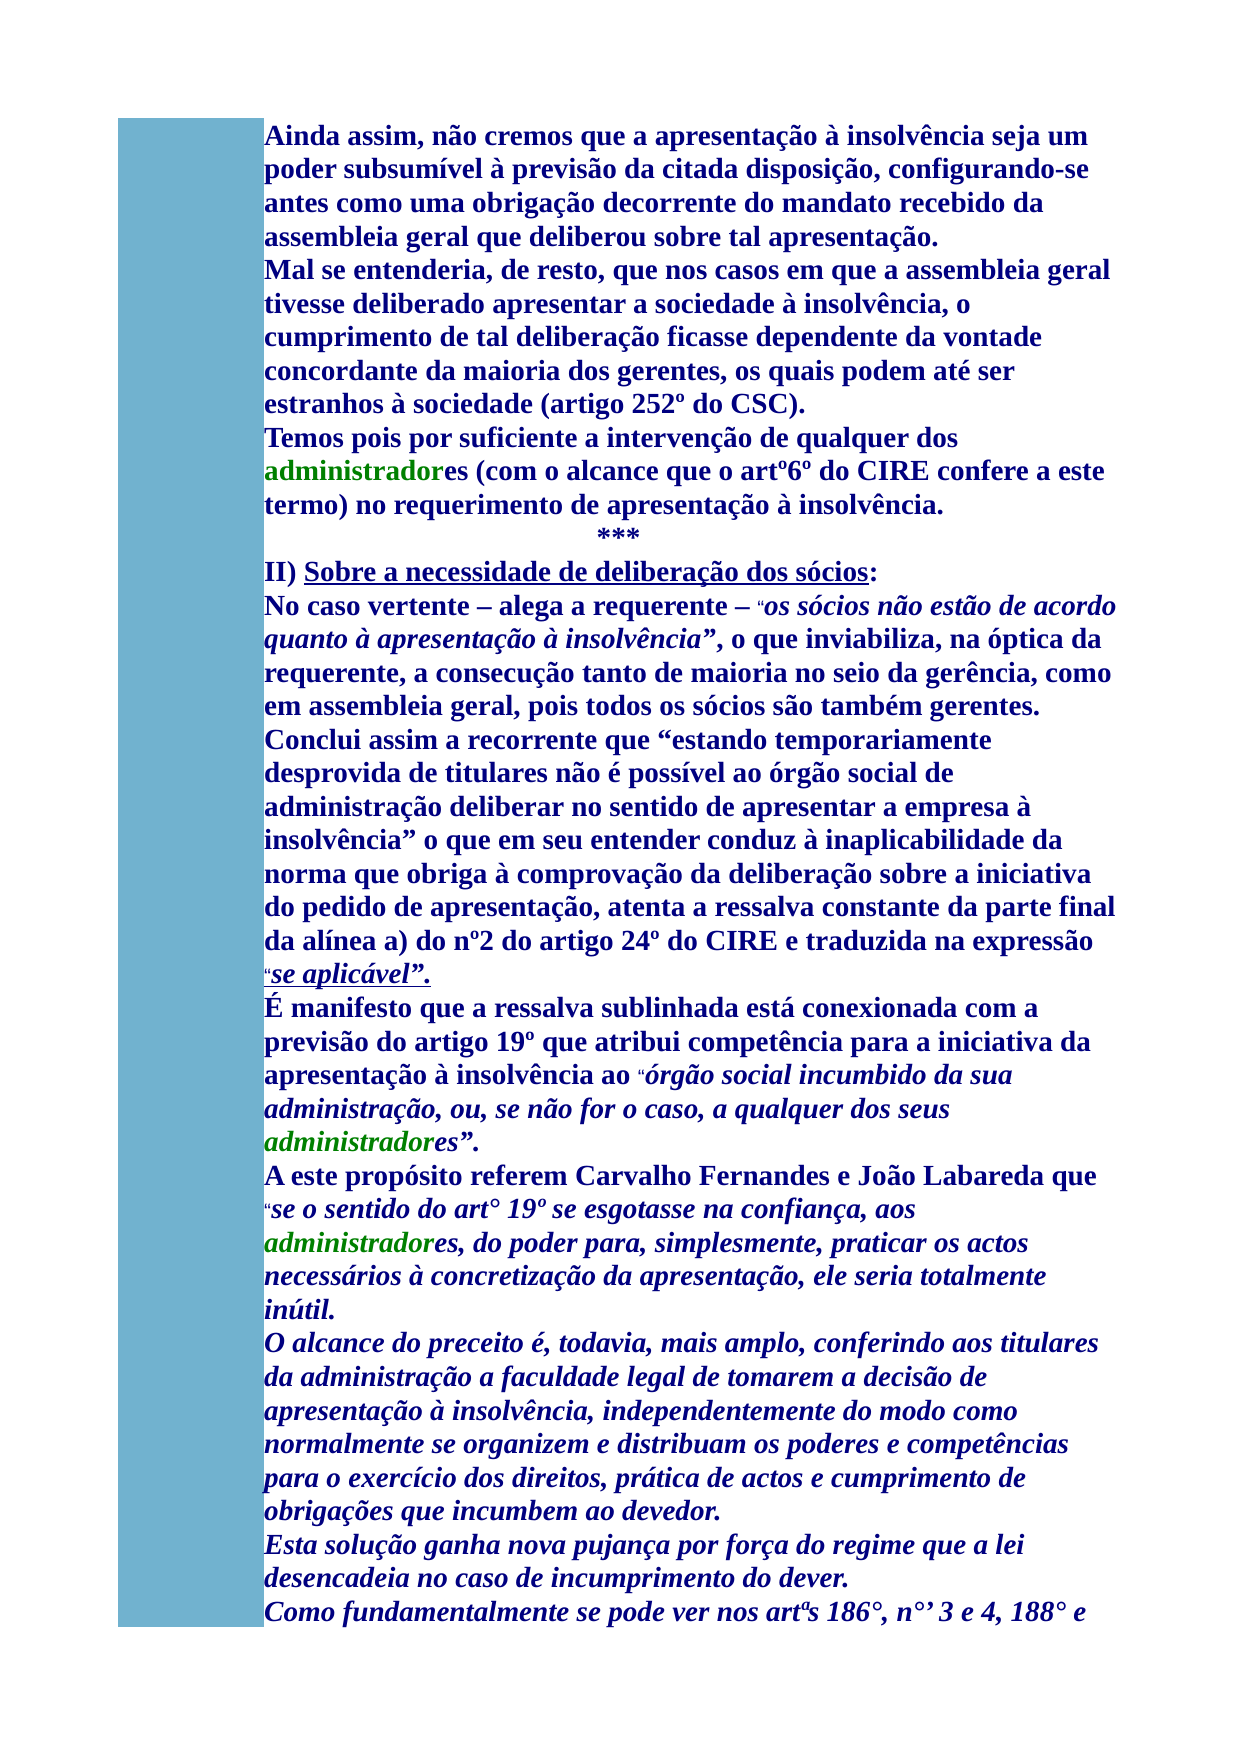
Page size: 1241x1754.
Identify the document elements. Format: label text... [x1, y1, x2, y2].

table_header Ainda assim, não cremos que a apresentação à insolvência seja um poder subsumível à previsão da citada disposição, configurando-se antes como uma obrigação decorrente do mandato recebido da assembleia geral que deliberou sobre tal apresentação. Mal se entenderia, de resto, que nos casos em que a assembleia geral tivesse deliberado apresentar a sociedade à insolvência, o cumprimento de tal deliberação ficasse dependente da vontade concordante da maioria dos gerentes, os quais podem até ser estranhos à sociedade (artigo 252º do CSC). Temos pois por suficiente a intervenção de qualquer dos administradores (com o alcance que o artº6º do CIRE confere a este termo) no requerimento de apresentação à insolvência. *** II) Sobre a necessidade de deliberação dos sócios: No caso vertente – alega a requerente – “os sócios não estão de acordo quanto à apresentação à insolvência”, o que inviabiliza, na óptica da requerente, a consecução tanto de maioria no seio da gerência, como em assembleia geral, pois todos os sócios são também gerentes. Conclui assim a recorrente que “estando temporariamente desprovida de titulares não é possível ao órgão social de administração deliberar no sentido de apresentar a empresa à insolvência” o que em seu entender conduz à inaplicabilidade da norma que obriga à comprovação da deliberação sobre a iniciativa do pedido de apresentação, atenta a ressalva constante da parte final da alínea a) do nº2 do artigo 24º do CIRE e traduzida na expressão “se aplicável”. É manifesto que a ressalva sublinhada está conexionada com a previsão do artigo 19º que atribui competência para a iniciativa da apresentação à insolvência ao “órgão social incumbido da sua administração, ou, se não for o caso, a qualquer dos seus administradores”. A este propósito referem Carvalho Fernandes e João Labareda que “se o sentido do art° 19º se esgotasse na confiança, aos administradores, do poder para, simplesmente, praticar os actos necessários à concretização da apresentação, ele seria totalmente inútil. O alcance do preceito é, todavia, mais amplo, conferindo aos titulares da administração a faculdade legal de tomarem a decisão de apresentação à insolvência, independentemente do modo como normalmente se organizem e distribuam os poderes e competências para o exercício dos direitos, prática de actos e cumprimento de obrigações que incumbem ao devedor. Esta solução ganha nova pujança por força do regime que a lei desencadeia no caso de incumprimento do dever. Como fundamentalmente se pode ver nos artªs 186°, n°’ 3 e 4, 188° e [264, 118, 1122, 1627]
table_header [118, 118, 264, 1627]
